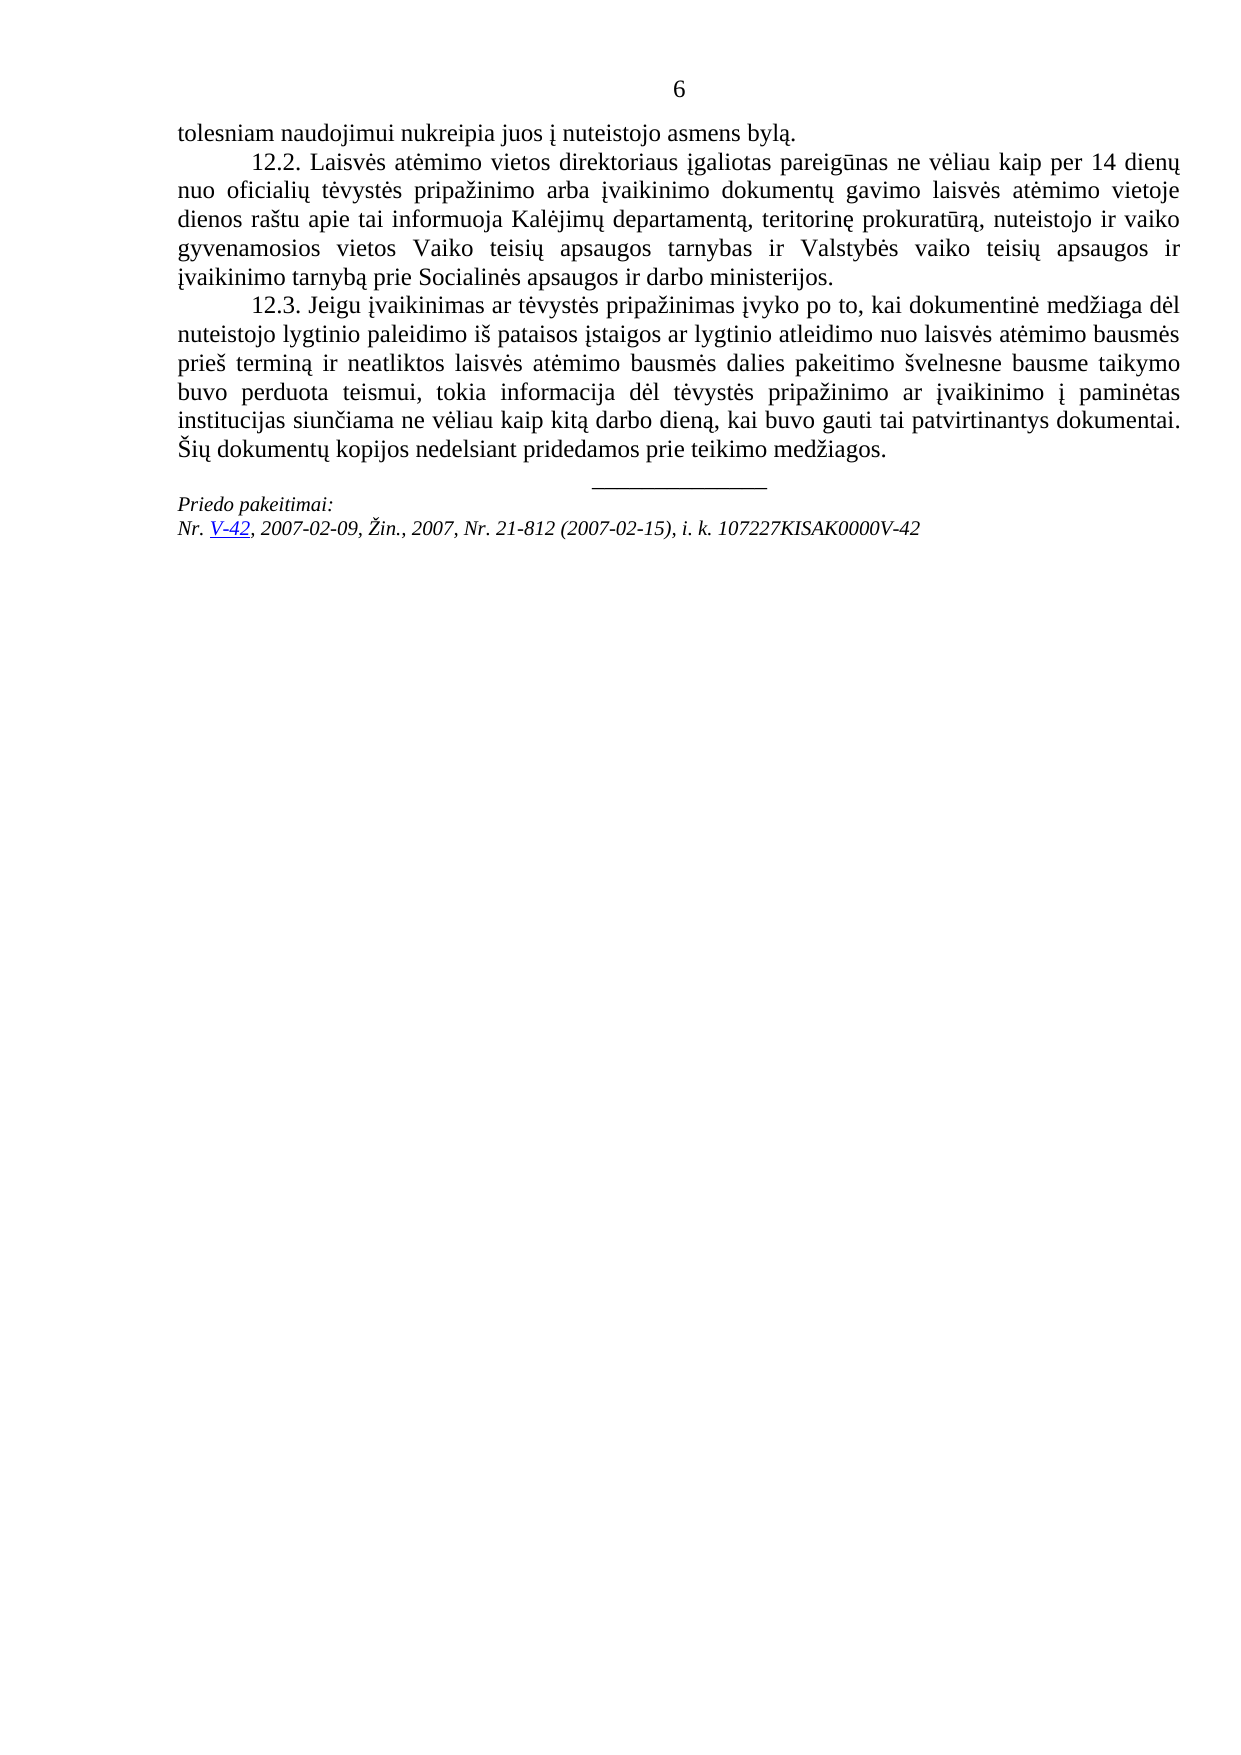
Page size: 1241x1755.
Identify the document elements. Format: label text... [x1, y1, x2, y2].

text Priedo pakeitimai: [177, 492, 1181, 516]
text tolesniam naudojimui nukreipia juos į nuteistojo asmens bylą. [177, 118, 1181, 147]
text 12.3. Jeigu įvaikinimas ar tėvystės pripažinimas įvyko po to, kai dokumentinė medžiaga dėl nuteistojo lygtinio paleidimo iš pataisos įstaigos ar lygtinio atleidimo nuo laisvės atėmimo bausmės prieš terminą ir neatliktos laisvės atėmimo bausmės dalies pakeitimo švelnesne bausme taikymo buvo perduota teismui, tokia informacija dėl tėvystės pripažinimo ar įvaikinimo į paminėtas institucijas siunčiama ne vėliau kaip kitą darbo dieną, kai buvo gauti tai patvirtinantys dokumentai. Šių dokumentų kopijos nedelsiant pridedamos prie teikimo medžiagos. [177, 291, 1181, 463]
text ______________ [177, 463, 1181, 492]
text 12.2. Laisvės atėmimo vietos direktoriaus įgaliotas pareigūnas ne vėliau kaip per 14 dienų nuo oficialių tėvystės pripažinimo arba įvaikinimo dokumentų gavimo laisvės atėmimo vietoje dienos raštu apie tai informuoja Kalėjimų departamentą, teritorinę prokuratūrą, nuteistojo ir vaiko gyvenamosios vietos Vaiko teisių apsaugos tarnybas ir Valstybės vaiko teisių apsaugos ir įvaikinimo tarnybą prie Socialinės apsaugos ir darbo ministerijos. [177, 147, 1181, 291]
text Nr. V-42, 2007-02-09, Žin., 2007, Nr. 21-812 (2007-02-15), i. k. 107227KISAK0000V-42 [177, 516, 1181, 540]
